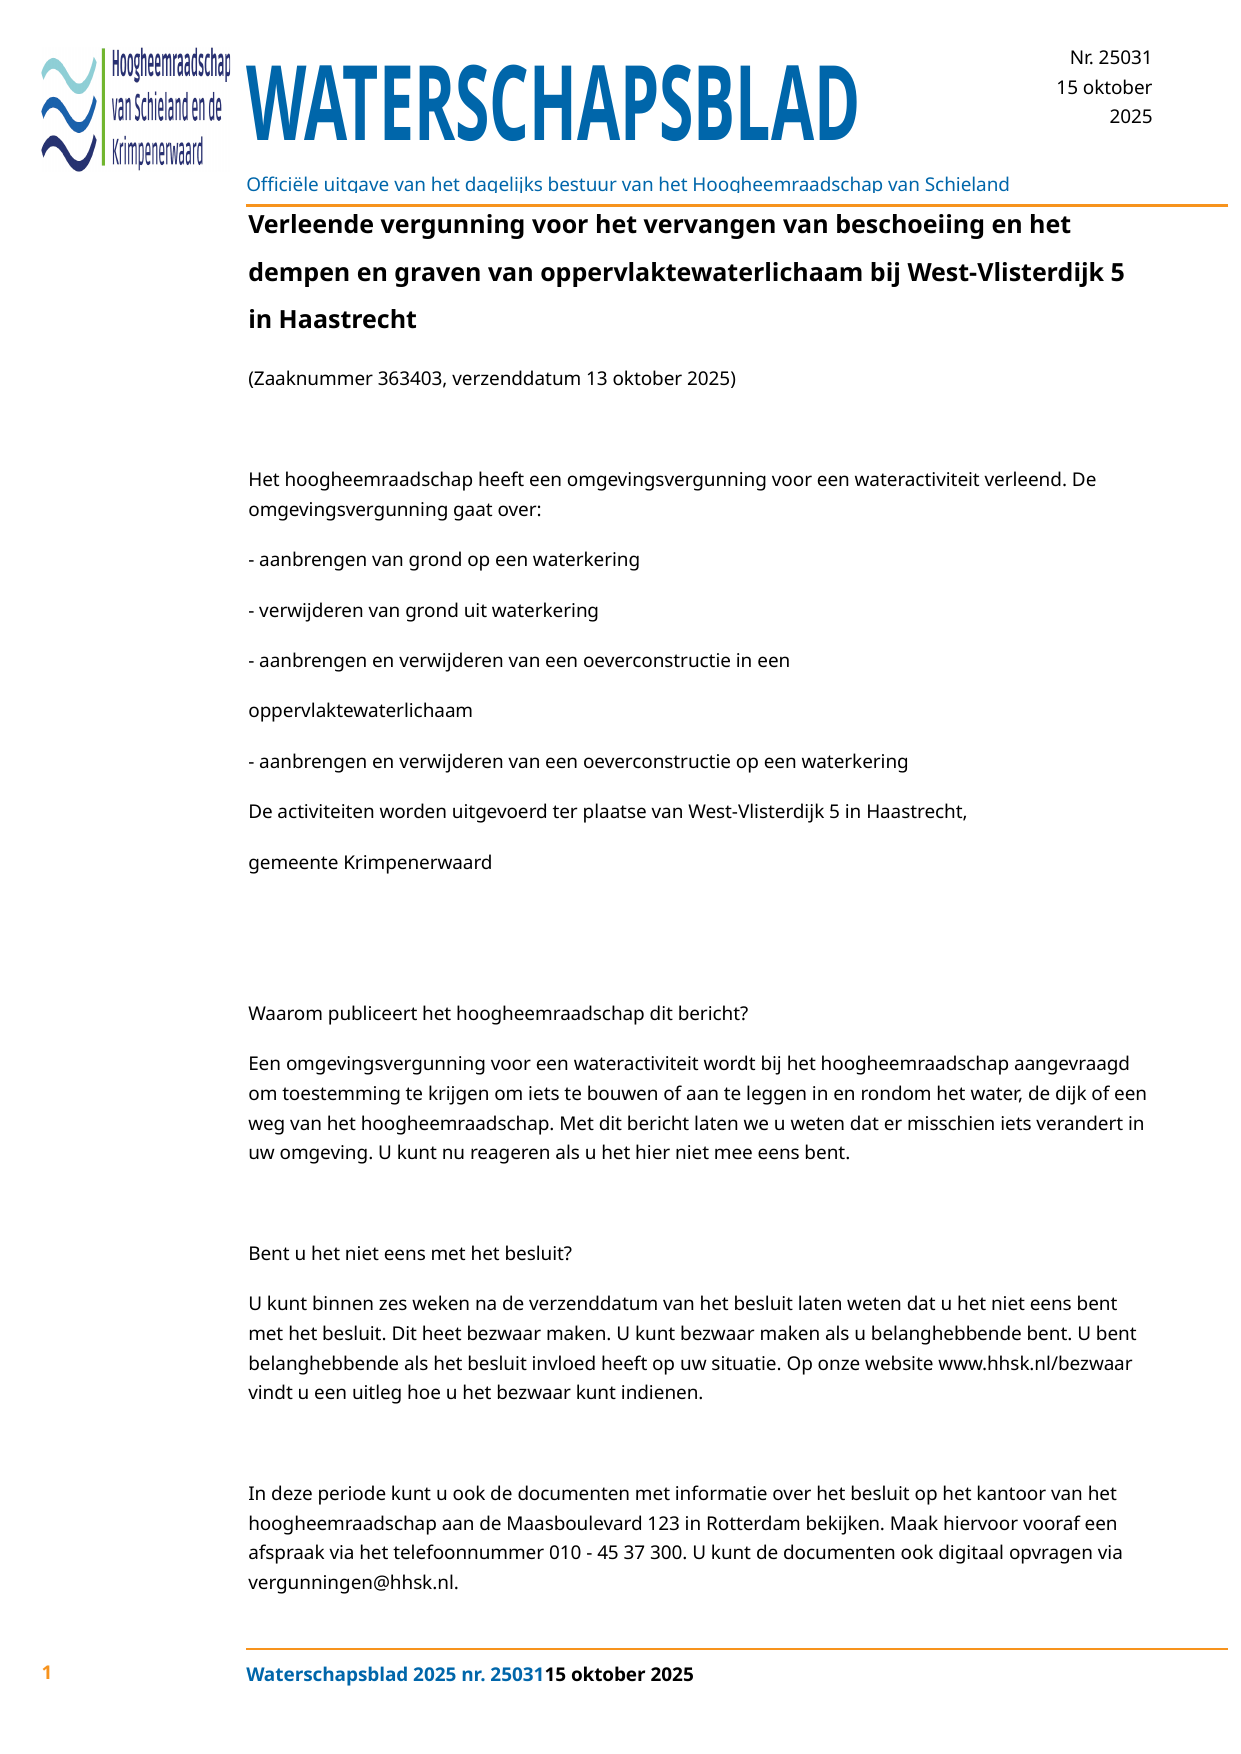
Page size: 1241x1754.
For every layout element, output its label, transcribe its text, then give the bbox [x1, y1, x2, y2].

text Een omgevingsvergunning voor een wateractiviteit wordt bij het hoogheemraadschap aangevraagd om toestemming te krijgen om iets te bouwen of aan te leggen in en rondom het water, de dijk of een weg van het hoogheemraadschap. Met dit bericht laten we u weten dat er misschien iets verandert in uw omgeving. U kunt nu reageren als u het hier niet mee eens bent. [248, 1051, 1152, 1165]
text - aanbrengen van grond op een waterkering [248, 546, 1152, 572]
text Verleende vergunning voor het vervangen van beschoeiing en het dempen en graven van oppervlaktewaterlichaam bij West-Vlisterdijk 5 in Haastrecht [248, 207, 1152, 336]
text U kunt binnen zes weken na de verzenddatum van het besluit laten weten dat u het niet eens bent met het besluit. Dit heet bezwaar maken. U kunt bezwaar maken als u belanghebbende bent. U bent belanghebbende als het besluit invloed heeft op uw situatie. Op onze website www.hhsk.nl/bezwaar vindt u een uitleg hoe u het bezwaar kunt indienen. [248, 1291, 1152, 1405]
text Het hoogheemraadschap heeft een omgevingsvergunning voor een wateractiviteit verleend. De omgevingsvergunning gaat over: [248, 466, 1152, 522]
text - aanbrengen en verwijderen van een oeverconstructie op een waterkering [248, 748, 1152, 774]
picture [41, 47, 231, 172]
text gemeente Krimpenerwaard [248, 849, 1152, 874]
text Bent u het niet eens met het besluit? [248, 1240, 1152, 1266]
text oppervlaktewaterlichaam [248, 698, 1152, 723]
text - verwijderen van grond uit waterkering [248, 597, 1152, 622]
text - aanbrengen en verwijderen van een oeverconstructie in een [248, 647, 1152, 673]
text (Zaaknummer 363403, verzenddatum 13 oktober 2025) [248, 366, 1152, 391]
text De activiteiten worden uitgevoerd ter plaatse van West-Vlisterdijk 5 in Haastrecht, [248, 798, 1152, 824]
text In deze periode kunt u ook de documenten met informatie over het besluit op het kantoor van het hoogheemraadschap aan de Maasboulevard 123 in Rotterdam bekijken. Maak hiervoor vooraf een afspraak via het telefoonnummer 010 - 45 37 300. U kunt de documenten ook digitaal opvragen via vergunningen@hhsk.nl. [248, 1480, 1152, 1594]
text Waarom publiceert het hoogheemraadschap dit bericht? [248, 1000, 1152, 1026]
